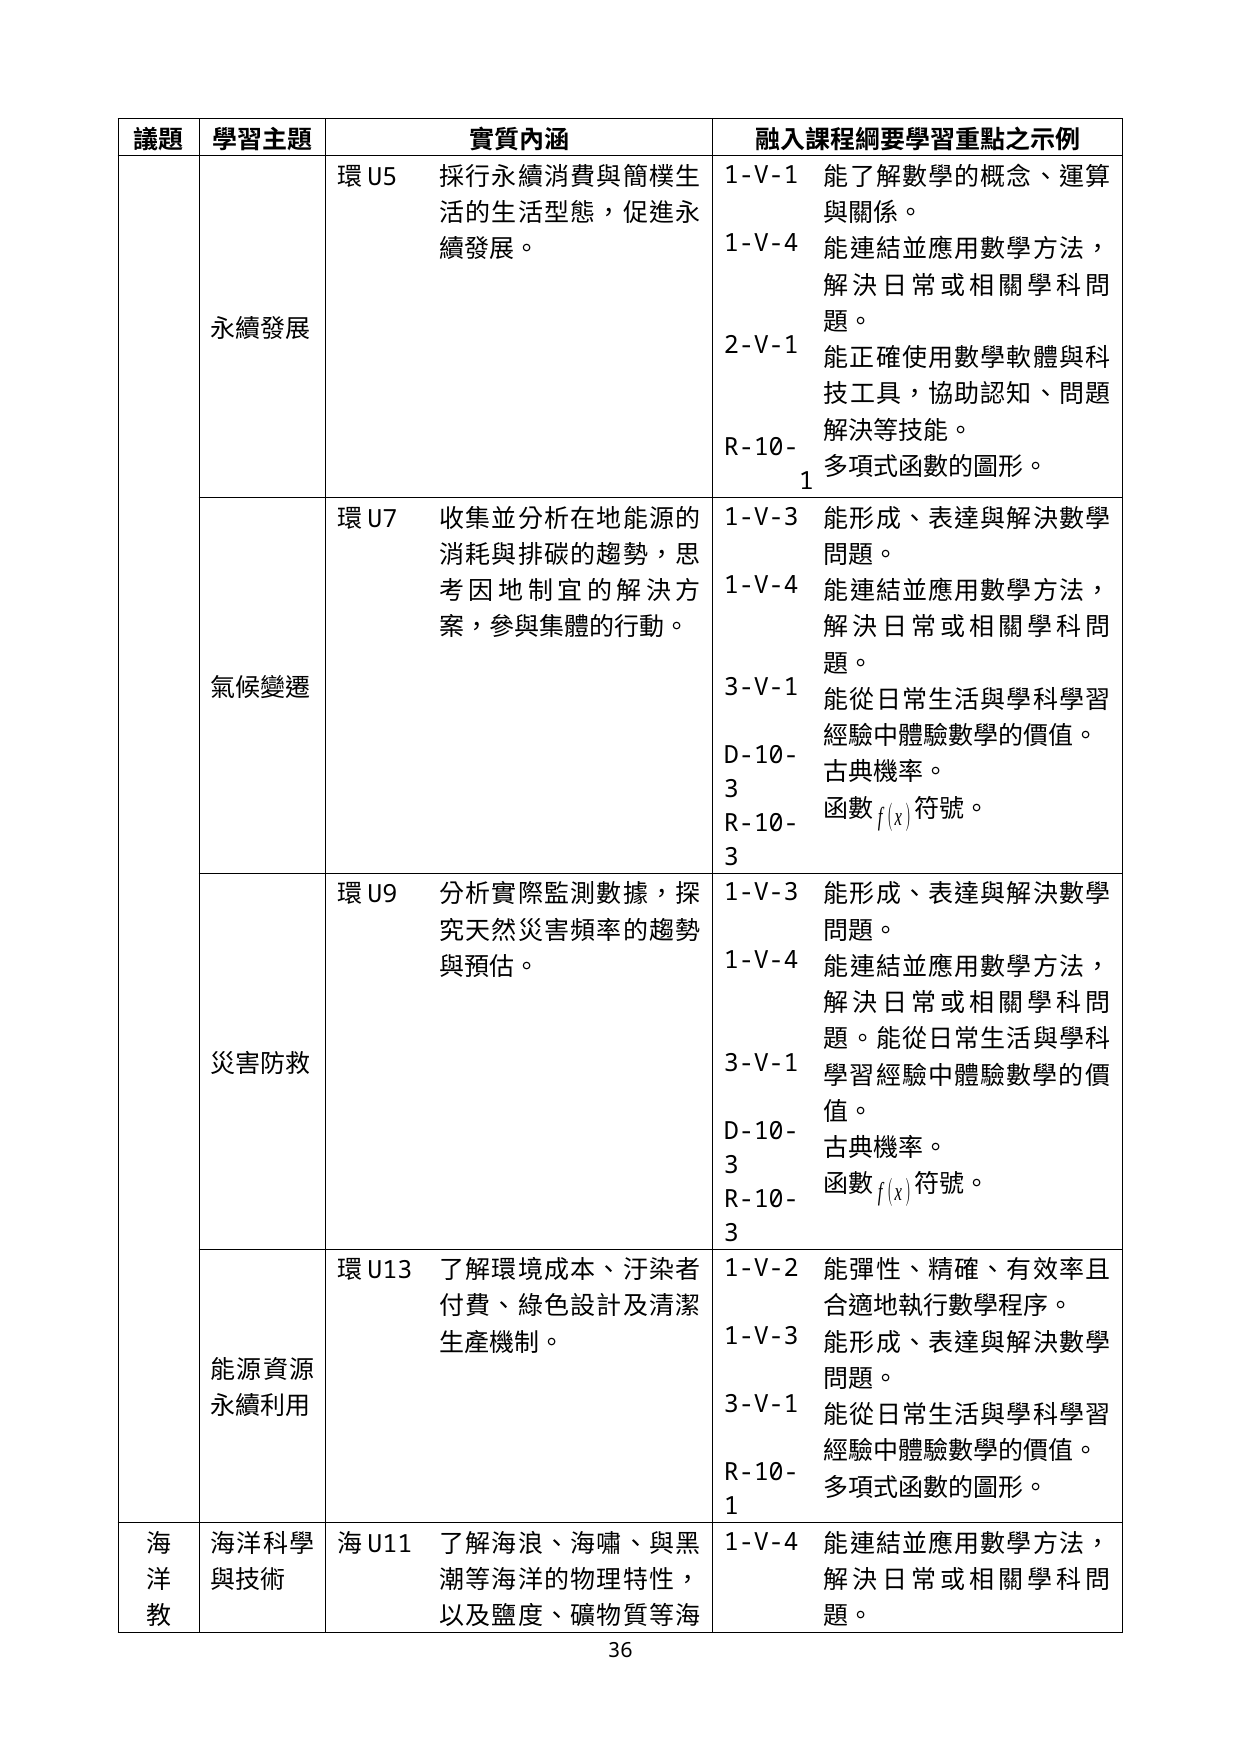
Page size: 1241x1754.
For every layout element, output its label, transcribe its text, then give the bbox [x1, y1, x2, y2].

table_cell 環U7 [326, 498, 428, 873]
table_cell 1-V-3 1-V-4 3-V-1 D-10-3 R-10-3 [713, 874, 812, 1248]
table_cell 1-V-2 1-V-3 3-V-1 R-10-1 [713, 1250, 812, 1522]
table_header 實質內涵 [326, 119, 712, 155]
table_cell 分析實際監測數據，探究天然災害頻率的趨勢與預估。 [428, 874, 712, 1248]
table_cell [119, 156, 199, 1522]
table_cell 永續發展 [200, 156, 325, 497]
table_cell 能源資源永續利用 [200, 1250, 325, 1522]
table_cell 了解環境成本、汙染者付費、綠色設計及清潔生產機制。 [428, 1250, 712, 1522]
table_cell 環U9 [326, 874, 428, 1248]
table_cell 能彈性、精確、有效率且合適地執行數學程序。 能形成、表達與解決數學問題。 能從日常生活與學科學習經驗中體驗數學的價值。 多項式函數的圖形。 [813, 1250, 1122, 1522]
table_header 融入課程綱要學習重點之示例 [713, 119, 1122, 155]
table_cell 了解海浪、海嘯、與黑潮等海洋的物理特性，以及鹽度、礦物質等海 [428, 1523, 712, 1632]
table_cell 1-V-4 [713, 1523, 812, 1632]
table_cell 能形成、表達與解決數學問題。 能連結並應用數學方法，解決日常或相關學科問題。能從日常生活與學科學習經驗中體驗數學的價值。 古典機率。 函數符號。 [813, 874, 1122, 1248]
table_cell 災害防救 [200, 874, 325, 1248]
table_cell 能連結並應用數學方法，解決日常或相關學科問題。 [813, 1523, 1122, 1632]
table_cell 氣候變遷 [200, 498, 325, 873]
table_cell 採行永續消費與簡樸生活的生活型態，促進永續發展。 [428, 156, 712, 497]
table_cell 環U5 [326, 156, 428, 497]
table_header 議題 [119, 119, 199, 155]
table_cell 海U11 [326, 1523, 428, 1632]
table_cell 能形成、表達與解決數學問題。 能連結並應用數學方法，解決日常或相關學科問題。 能從日常生活與學科學習經驗中體驗數學的價值。 古典機率。 函數符號。 [813, 498, 1122, 873]
table_cell 海洋科學與技術 [200, 1523, 325, 1632]
table_cell 1-V-3 1-V-4 3-V-1 D-10-3 R-10-3 [713, 498, 812, 873]
table_cell 1-V-1 1-V-4 2-V-1 R-10-1 [713, 156, 812, 497]
table_cell 能了解數學的概念、運算與關係。 能連結並應用數學方法，解決日常或相關學科問題。 能正確使用數學軟體與科技工具，協助認知、問題解決等技能。 多項式函數的圖形。 [813, 156, 1122, 497]
table_cell 海洋教 [119, 1523, 199, 1632]
table_cell 收集並分析在地能源的消耗與排碳的趨勢，思考因地制宜的解決方案，參與集體的行動。 [428, 498, 712, 873]
table_cell 環U13 [326, 1250, 428, 1522]
table_header 學習主題 [200, 119, 325, 155]
